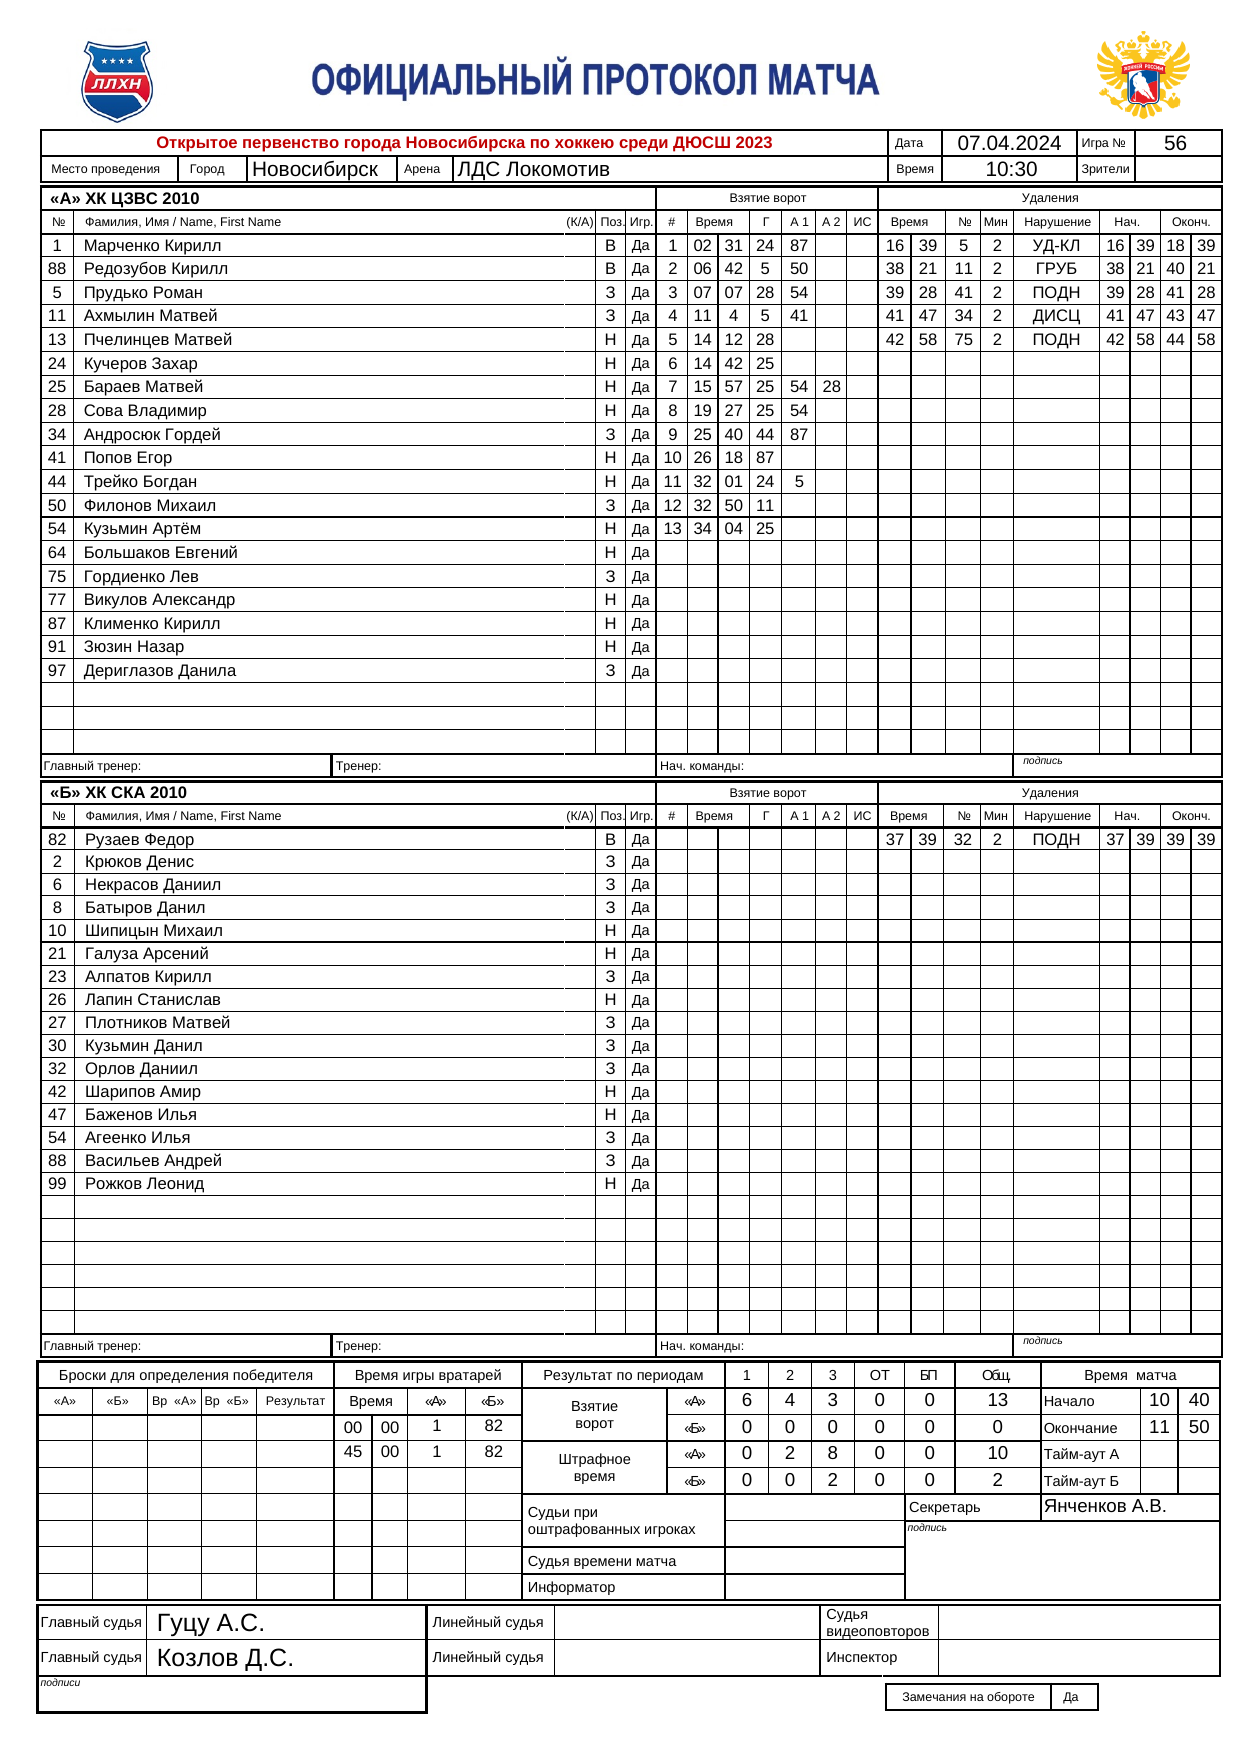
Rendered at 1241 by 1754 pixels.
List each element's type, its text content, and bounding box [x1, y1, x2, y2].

table_cell [1131, 588, 1160, 611]
table_cell [816, 305, 846, 327]
table_cell [1161, 1311, 1190, 1333]
table_cell З [596, 1058, 625, 1079]
table_cell [981, 943, 1013, 964]
table_cell 41 [782, 305, 815, 327]
table_cell [1192, 1012, 1221, 1033]
table_cell 3 [812, 1389, 854, 1413]
table_cell 44 [750, 423, 781, 445]
table_cell [688, 1219, 717, 1241]
table_cell З [596, 1150, 625, 1172]
table_cell [944, 850, 980, 872]
table_cell Да [626, 541, 655, 564]
table_cell [1192, 659, 1221, 682]
table_cell Да [626, 1127, 655, 1149]
table_cell [1131, 612, 1160, 634]
table_cell [782, 612, 815, 634]
table_cell [657, 943, 687, 964]
table_cell [1100, 966, 1129, 987]
table_cell [719, 541, 749, 564]
table_cell # [657, 805, 687, 826]
table_cell [1131, 1288, 1160, 1310]
table_cell Янченков А.В. [1042, 1495, 1219, 1520]
table_cell 37 [1100, 829, 1129, 849]
table_cell 16 [1100, 235, 1129, 256]
table_cell 58 [912, 328, 945, 351]
table_cell 82 [466, 1441, 521, 1467]
table_cell 2 [812, 1468, 854, 1493]
table_cell Да [626, 1150, 655, 1172]
table_cell [981, 1219, 1013, 1241]
table_cell [750, 966, 781, 987]
table_cell [912, 376, 945, 398]
table_cell [816, 1265, 846, 1287]
table_cell [879, 1150, 910, 1172]
table_header 07.04.2024 [943, 131, 1076, 155]
table_cell [565, 1150, 595, 1172]
table_cell 10 [42, 920, 74, 941]
table_cell 47 [912, 305, 945, 327]
table_cell [408, 1521, 465, 1546]
table_cell 42 [879, 328, 910, 351]
table_cell [565, 1127, 595, 1149]
table_cell [944, 1219, 980, 1241]
table_cell 24 [42, 352, 73, 374]
table_cell [565, 659, 595, 682]
table_cell [1131, 1104, 1160, 1126]
table_cell Да [626, 659, 655, 682]
table_cell З [596, 659, 625, 682]
table_cell 1 [42, 235, 73, 256]
table_cell [879, 352, 910, 374]
table_cell 34 [946, 305, 980, 327]
table_cell 26 [688, 446, 717, 469]
table_cell 0 [726, 1415, 768, 1440]
table_cell [719, 1288, 749, 1310]
table_cell [912, 1196, 943, 1218]
table_cell 8 [42, 896, 74, 918]
table_cell [1100, 1104, 1129, 1126]
table_cell [879, 1058, 910, 1079]
table_cell 41 [879, 305, 910, 327]
table_cell [944, 896, 980, 918]
table_cell [1100, 636, 1129, 658]
table_cell [93, 1574, 147, 1599]
table_cell [565, 730, 595, 753]
table_cell Время [889, 157, 941, 181]
table_cell 27 [719, 399, 749, 422]
table_cell [879, 1288, 910, 1310]
table_cell [719, 829, 749, 849]
table_cell [1192, 612, 1221, 634]
table_cell [816, 683, 846, 706]
table_cell [1192, 470, 1221, 493]
table_cell [688, 1288, 717, 1310]
table_cell [75, 1311, 564, 1333]
table_cell [816, 920, 846, 941]
table_cell [782, 730, 815, 753]
table_cell Да [626, 470, 655, 493]
table_cell [816, 281, 846, 303]
table_cell 41 [946, 281, 980, 303]
table_cell 34 [42, 423, 73, 445]
table_cell [1099, 1682, 1220, 1711]
table_cell [1161, 518, 1190, 540]
table_cell [847, 659, 877, 682]
table_cell [657, 612, 687, 634]
table_cell [565, 1265, 595, 1287]
table_cell [657, 1196, 687, 1218]
table_cell [1014, 989, 1099, 1011]
table_cell [565, 328, 595, 351]
table_cell 2 [981, 235, 1013, 256]
table_cell [719, 588, 749, 611]
table_cell 26 [42, 989, 74, 1011]
table_cell [202, 1441, 256, 1467]
table_cell Г [750, 211, 781, 233]
table_cell [1131, 399, 1160, 422]
table_cell [39, 1547, 92, 1573]
table_cell [1161, 659, 1190, 682]
table_cell [1141, 1441, 1177, 1467]
table_cell 32 [944, 829, 980, 849]
table_cell [373, 1468, 407, 1493]
table_cell [879, 896, 910, 918]
table_cell [1100, 1012, 1129, 1033]
table_cell Шипицын Михаил [75, 920, 564, 941]
table_cell [726, 1495, 904, 1520]
table_cell [944, 989, 980, 1011]
table_cell [565, 1196, 595, 1218]
table_cell [466, 1547, 521, 1573]
table_cell [1192, 376, 1221, 398]
table_cell [1161, 1150, 1190, 1172]
table_cell [944, 1012, 980, 1033]
table_cell [750, 565, 781, 587]
table_cell [847, 1012, 877, 1033]
table_cell [946, 352, 980, 374]
table_cell [946, 636, 980, 658]
table_cell «А» [668, 1389, 724, 1413]
table_cell [565, 352, 595, 374]
table_cell 2 [769, 1442, 811, 1467]
table_cell [782, 1150, 815, 1172]
table_cell [981, 352, 1013, 374]
table_cell З [596, 874, 625, 895]
table_cell [688, 989, 717, 1011]
table_cell Викулов Александр [74, 588, 564, 611]
table_cell [1161, 707, 1190, 729]
table_cell Время [688, 211, 749, 233]
table_cell [1192, 966, 1221, 987]
picture [5, 28, 1197, 129]
table_cell [912, 1219, 943, 1241]
table_cell А 2 [816, 805, 846, 826]
table_cell 0 [769, 1468, 811, 1493]
table_cell [1014, 1058, 1099, 1079]
table_cell [750, 896, 781, 918]
table_cell Пчелинцев Матвей [74, 328, 564, 351]
table_cell [750, 659, 781, 682]
table_cell [1192, 989, 1221, 1011]
table_cell Да [626, 1081, 655, 1103]
table_cell [466, 1521, 521, 1546]
table_cell [981, 683, 1013, 706]
table_cell [847, 1127, 877, 1149]
table_cell 21 [1131, 257, 1160, 280]
table_cell Рожков Леонид [75, 1173, 564, 1195]
table_cell Нач. [1100, 211, 1160, 233]
table_cell [1014, 565, 1099, 587]
table_cell [1131, 707, 1160, 729]
table_cell Да [626, 896, 655, 918]
table_cell [944, 966, 980, 987]
table_cell [202, 1494, 256, 1520]
table_cell [782, 494, 815, 516]
table_cell [565, 470, 595, 493]
table_cell [816, 874, 846, 895]
table_cell [688, 1058, 717, 1079]
table_cell [782, 1035, 815, 1057]
table_cell [688, 541, 717, 564]
table_cell 38 [879, 257, 910, 280]
table_cell [688, 1196, 717, 1218]
table_cell [257, 1468, 333, 1493]
table_header Открытое первенство города Новосибирска по хоккею среди ДЮСШ 2023 [42, 131, 887, 155]
table_cell З [596, 1012, 625, 1033]
table_cell [912, 707, 945, 729]
table_cell 75 [946, 328, 980, 351]
table_cell [1192, 943, 1221, 964]
table_cell [981, 636, 1013, 658]
table_cell [944, 1173, 980, 1195]
table_cell [626, 1288, 655, 1310]
table_cell [879, 612, 910, 634]
table_cell [816, 1081, 846, 1103]
table_cell [1131, 1150, 1160, 1172]
table_cell [816, 565, 846, 587]
table_cell [879, 1265, 910, 1287]
table_cell [565, 966, 595, 987]
table_cell [1100, 730, 1129, 753]
table_cell [688, 874, 717, 895]
table_cell [75, 1219, 564, 1241]
table_cell [726, 1521, 904, 1546]
table_cell 00 [335, 1416, 371, 1440]
table_cell 10 [1141, 1389, 1177, 1413]
table_cell [719, 1035, 749, 1057]
table_header Время матча [1042, 1363, 1219, 1387]
table_cell Линейный судья [428, 1606, 554, 1639]
table_cell [782, 966, 815, 987]
table_cell [946, 399, 980, 422]
table_cell З [596, 305, 625, 327]
table_cell [847, 920, 877, 941]
table_cell [946, 588, 980, 611]
table_cell 42 [719, 257, 749, 280]
table_cell 2 [657, 257, 687, 280]
table_cell Да [626, 966, 655, 987]
table_cell 5 [657, 328, 687, 351]
table_cell 25 [750, 399, 781, 422]
table_cell [879, 707, 910, 729]
table_cell [657, 1127, 687, 1149]
table_cell [981, 896, 1013, 918]
table_cell [912, 352, 945, 374]
table_cell [1014, 518, 1099, 540]
table_cell [912, 683, 945, 706]
table_cell [1131, 850, 1160, 872]
table_header 3 [812, 1363, 854, 1387]
table_cell [565, 588, 595, 611]
table_cell А 2 [816, 211, 846, 233]
table_cell 91 [42, 636, 73, 658]
table_cell 5 [782, 470, 815, 493]
table_cell [1192, 683, 1221, 706]
table_cell [1161, 494, 1190, 516]
table_cell [565, 1311, 595, 1333]
table_cell Игр. [626, 211, 655, 233]
table_cell [39, 1416, 92, 1440]
table_cell [1100, 683, 1129, 706]
table_cell [944, 1311, 980, 1333]
table_cell [719, 943, 749, 964]
table_cell 01 [719, 470, 749, 493]
table_cell [816, 235, 846, 256]
table_cell 99 [42, 1173, 74, 1195]
table_cell [1192, 518, 1221, 540]
table_cell 28 [912, 281, 945, 303]
table_cell [688, 636, 717, 658]
table_cell [39, 1494, 92, 1520]
table_cell 45 [335, 1441, 371, 1467]
table_cell [946, 565, 980, 587]
table_cell [1161, 850, 1190, 872]
table_cell [1131, 565, 1160, 587]
table_cell [1192, 1104, 1221, 1126]
table_cell Нач. команды: [657, 1335, 1012, 1356]
table_cell [847, 399, 877, 422]
table_cell [75, 1288, 564, 1310]
table_cell [1192, 588, 1221, 611]
table_cell [981, 1012, 1013, 1033]
table_cell [816, 730, 846, 753]
table_cell [148, 1441, 201, 1467]
table_cell [847, 1265, 877, 1287]
table_cell 37 [879, 829, 910, 849]
table_cell ПОДН [1014, 829, 1099, 849]
table_cell [750, 1035, 781, 1057]
table_cell [565, 612, 595, 634]
table_cell [912, 1150, 943, 1172]
table_cell 6 [42, 874, 74, 895]
table_cell 1 [657, 235, 687, 256]
table_cell [1100, 1242, 1129, 1264]
table_cell [981, 659, 1013, 682]
table_cell А 1 [782, 211, 815, 233]
table_cell Н [596, 446, 625, 469]
table_cell Да [626, 1173, 655, 1195]
table_cell [912, 1311, 943, 1333]
table_cell Н [596, 920, 625, 941]
table_cell [1131, 423, 1160, 445]
table_cell подпись [1014, 755, 1221, 776]
table_cell [1014, 874, 1099, 895]
table_cell [981, 920, 1013, 941]
table_cell [912, 1288, 943, 1310]
table_cell [1161, 989, 1190, 1011]
table_cell [688, 943, 717, 964]
table_cell [719, 920, 749, 941]
table_cell [816, 707, 846, 729]
table_cell Зрители [1078, 157, 1134, 181]
table_header Удаления [879, 188, 1221, 209]
table_cell 5 [750, 305, 781, 327]
table_cell 25 [750, 376, 781, 398]
table_cell Тренер: [333, 755, 655, 776]
table_cell 28 [1192, 281, 1221, 303]
table_cell [565, 850, 595, 872]
table_cell [981, 588, 1013, 611]
table_cell [847, 281, 877, 303]
table_cell [657, 1219, 687, 1241]
table_cell [719, 636, 749, 658]
table_cell [750, 588, 781, 611]
table_cell 50 [719, 494, 749, 516]
table_cell [981, 541, 1013, 564]
table_cell 50 [42, 494, 73, 516]
table_cell Нач. команды: [657, 755, 1012, 776]
table_cell 30 [42, 1035, 74, 1057]
table_cell [428, 1677, 882, 1711]
table_cell [565, 829, 595, 849]
table_cell Главный судья [39, 1640, 146, 1675]
table_cell [1131, 1311, 1160, 1333]
table_cell [202, 1547, 256, 1573]
table_cell [750, 1012, 781, 1033]
table_cell [1161, 636, 1190, 658]
table_cell [657, 874, 687, 895]
table_cell [912, 1104, 943, 1126]
table_cell 21 [912, 257, 945, 280]
table_cell Васильев Андрей [75, 1150, 564, 1172]
table_cell 88 [42, 1150, 74, 1172]
table_cell [565, 1058, 595, 1079]
table_cell «А» [39, 1389, 92, 1413]
table_cell 0 [769, 1415, 811, 1440]
table_cell [1014, 588, 1099, 611]
table_cell [981, 1104, 1013, 1126]
table_cell [981, 989, 1013, 1011]
table_cell [1100, 423, 1129, 445]
table_cell [847, 470, 877, 493]
table_header Дата [889, 131, 941, 155]
table_cell [946, 612, 980, 634]
table_cell [719, 1173, 749, 1195]
table_cell [93, 1416, 147, 1440]
table_cell [1100, 494, 1129, 516]
table_cell [912, 1058, 943, 1079]
table_cell [74, 730, 564, 753]
table_cell Сова Владимир [74, 399, 564, 422]
table_cell [1014, 1035, 1099, 1057]
table_cell [944, 943, 980, 964]
table_cell [657, 1150, 687, 1172]
table_cell Трейко Богдан [74, 470, 564, 493]
table_cell [596, 1288, 625, 1310]
table_cell 54 [782, 376, 815, 398]
table_cell Крюков Денис [75, 850, 564, 872]
table_cell [1161, 612, 1190, 634]
table_cell [912, 920, 943, 941]
table_cell [1014, 1288, 1099, 1310]
table_cell Главный судья [39, 1606, 146, 1639]
table_cell 11 [42, 305, 73, 327]
table_cell [1131, 730, 1160, 753]
table_cell Начало [1042, 1389, 1140, 1413]
table_cell 2 [981, 305, 1013, 327]
table_cell Главный тренер: [42, 755, 330, 776]
table_cell Информатор [523, 1575, 724, 1599]
table_cell [1161, 1081, 1190, 1103]
table_cell [946, 494, 980, 516]
table_cell [879, 1196, 910, 1218]
table_cell 11 [688, 305, 717, 327]
table_cell [626, 730, 655, 753]
table_cell [1100, 565, 1129, 587]
table_cell Да [626, 874, 655, 895]
table_cell [719, 850, 749, 872]
table_cell 39 [879, 281, 910, 303]
table_cell [879, 989, 910, 1011]
table_cell [981, 1265, 1013, 1287]
table_cell 0 [855, 1389, 904, 1413]
table_cell Дериглазов Данила [74, 659, 564, 682]
table_cell [565, 1035, 595, 1057]
table_cell [1131, 966, 1160, 987]
table_cell [565, 235, 595, 256]
table_cell [42, 1265, 74, 1287]
table_cell 5 [750, 257, 781, 280]
table_cell [1100, 1081, 1129, 1103]
table_cell В [596, 829, 625, 849]
table_cell 41 [1161, 281, 1190, 303]
table_cell [1014, 896, 1099, 918]
table_cell 6 [726, 1389, 768, 1413]
table_cell [565, 494, 595, 516]
table_cell [847, 352, 877, 374]
table_cell [688, 588, 717, 611]
table_cell [944, 1035, 980, 1057]
table_cell [1161, 1012, 1190, 1033]
table_cell [750, 683, 781, 706]
table_cell [1136, 157, 1221, 181]
table_cell 13 [42, 328, 73, 351]
table_cell [981, 1173, 1013, 1195]
table_cell [912, 874, 943, 895]
table_cell [879, 659, 910, 682]
table_cell 40 [1161, 257, 1190, 280]
table_cell 7 [657, 376, 687, 398]
table_cell [879, 1081, 910, 1103]
table_cell [1161, 1242, 1190, 1264]
table_cell [879, 565, 910, 587]
table_cell [782, 1242, 815, 1264]
table_cell [202, 1521, 256, 1546]
table_cell 42 [1100, 328, 1129, 351]
table_cell [565, 1081, 595, 1103]
table_cell [946, 683, 980, 706]
table_cell [688, 1127, 717, 1149]
table_cell [912, 494, 945, 516]
table_cell [847, 874, 877, 895]
table_cell [946, 541, 980, 564]
table_cell [688, 1035, 717, 1057]
table_cell Да [626, 943, 655, 964]
table_cell [912, 1242, 943, 1264]
table_cell [688, 1012, 717, 1033]
table_cell [912, 446, 945, 469]
table_cell [719, 896, 749, 918]
table_cell [981, 850, 1013, 872]
table_cell [688, 896, 717, 918]
table_cell [408, 1494, 465, 1520]
table_cell [816, 541, 846, 564]
table_cell Время [879, 805, 943, 826]
table_cell 82 [42, 829, 74, 849]
table_cell [816, 1127, 846, 1149]
table_cell [946, 659, 980, 682]
table_cell 24 [750, 235, 781, 256]
table_cell [1161, 541, 1190, 564]
table_cell [816, 1173, 846, 1195]
table_cell [719, 989, 749, 1011]
table_cell Андросюк Гордей [74, 423, 564, 445]
table_cell 50 [1179, 1415, 1219, 1440]
table_cell Штрафное время [523, 1442, 666, 1493]
table_cell [946, 376, 980, 398]
table_cell [782, 1311, 815, 1333]
table_cell [626, 683, 655, 706]
table_cell [879, 1127, 910, 1149]
table_cell [847, 1173, 877, 1195]
table_cell [1131, 470, 1160, 493]
table_cell Город [179, 157, 246, 181]
table_cell [981, 1081, 1013, 1103]
table_header БП [905, 1363, 954, 1387]
table_cell Оконч. [1161, 211, 1221, 233]
table_cell 39 [1100, 281, 1129, 303]
table_cell [912, 518, 945, 540]
table_cell [555, 1640, 819, 1675]
table_header «Б» ХК СКА 2010 [42, 783, 655, 803]
table_cell [981, 1242, 1013, 1264]
table_cell [879, 588, 910, 611]
table_cell Некрасов Даниил [75, 874, 564, 895]
table_cell Н [596, 1104, 625, 1126]
table_cell [565, 446, 595, 469]
table_cell [879, 1242, 910, 1264]
table_cell [782, 446, 815, 469]
table_cell [1100, 1196, 1129, 1218]
table_cell 41 [42, 446, 73, 469]
table_header Время игры вратарей [335, 1363, 521, 1387]
table_cell [750, 1196, 781, 1218]
table_cell [42, 730, 73, 753]
table_cell [1192, 896, 1221, 918]
table_cell [657, 920, 687, 941]
table_cell [565, 874, 595, 895]
table_cell Зюзин Назар [74, 636, 564, 658]
table_cell [688, 966, 717, 987]
table_cell [1131, 920, 1160, 941]
table_cell [847, 829, 877, 849]
table_cell [596, 707, 625, 729]
table_cell Да [626, 305, 655, 327]
table_cell Нарушение [1014, 805, 1099, 826]
table_cell [719, 730, 749, 753]
table_cell [719, 707, 749, 729]
table_cell [847, 235, 877, 256]
table_cell [657, 1265, 687, 1287]
table_cell 97 [42, 659, 73, 682]
table_cell [1100, 446, 1129, 469]
table_cell [39, 1521, 92, 1546]
table_cell (К/А) [565, 805, 595, 826]
table_cell Н [596, 612, 625, 634]
table_cell [1100, 896, 1129, 918]
table_cell [657, 1058, 687, 1079]
table_cell [981, 1150, 1013, 1172]
table_cell 39 [1192, 829, 1221, 849]
table_cell 16 [879, 235, 910, 256]
table_cell [1100, 1150, 1129, 1172]
table_cell [688, 1265, 717, 1287]
table_cell [879, 1012, 910, 1033]
table_cell 21 [1192, 257, 1221, 280]
table_cell [750, 1058, 781, 1079]
table_cell [847, 1081, 877, 1103]
table_cell [719, 1196, 749, 1218]
table_cell [565, 920, 595, 941]
table_cell [946, 518, 980, 540]
table_cell Н [596, 328, 625, 351]
table_cell [373, 1547, 407, 1573]
table_cell 64 [42, 541, 73, 564]
table_cell [981, 376, 1013, 398]
table_cell [879, 1311, 910, 1333]
table_cell [912, 896, 943, 918]
table_cell [1192, 1150, 1221, 1172]
table_cell 87 [42, 612, 73, 634]
table_cell [42, 1311, 74, 1333]
table_cell 57 [719, 376, 749, 398]
table_cell [879, 1173, 910, 1195]
table_cell 28 [1131, 281, 1160, 303]
table_cell Филонов Михаил [74, 494, 564, 516]
table_cell [688, 1081, 717, 1103]
table_cell [782, 565, 815, 587]
table_cell [1014, 446, 1099, 469]
table_cell [1100, 1265, 1129, 1287]
table_cell 07 [719, 281, 749, 303]
table_cell [981, 966, 1013, 987]
table_cell [816, 850, 846, 872]
table_cell Да [626, 352, 655, 374]
table_cell [847, 518, 877, 540]
table_cell 11 [657, 470, 687, 493]
table_cell [816, 1058, 846, 1079]
table_cell ЛДС Локомотив [454, 157, 887, 181]
table_cell [657, 659, 687, 682]
table_cell [750, 541, 781, 564]
table_cell 0 [905, 1468, 954, 1493]
table_cell [816, 943, 846, 964]
table_cell 42 [42, 1081, 74, 1103]
table_cell [257, 1494, 333, 1520]
table_cell [912, 565, 945, 587]
table_cell [1100, 1173, 1129, 1195]
table_cell Нарушение [1014, 211, 1099, 233]
table_cell [1131, 446, 1160, 469]
table_cell [596, 1196, 625, 1218]
table_cell [912, 1081, 943, 1103]
table_cell [1161, 565, 1190, 587]
table_header Игра № [1078, 131, 1134, 155]
table_cell Н [596, 376, 625, 398]
table_cell [74, 707, 564, 729]
table_cell [1192, 1265, 1221, 1287]
table_cell [1192, 446, 1221, 469]
table_cell [688, 1173, 717, 1195]
table_cell # [657, 211, 687, 233]
table_cell [1014, 1012, 1099, 1033]
table_cell [42, 1219, 74, 1241]
table_cell [782, 659, 815, 682]
table_cell Лапин Станислав [75, 989, 564, 1011]
table_header Общ. [956, 1363, 1040, 1387]
table_cell [565, 1012, 595, 1033]
table_cell [847, 565, 877, 587]
table_header Взятие ворот [657, 188, 877, 209]
table_cell [879, 636, 910, 658]
table_cell 0 [812, 1415, 854, 1440]
table_cell [879, 966, 910, 987]
table_cell [719, 1150, 749, 1172]
table_cell [1131, 943, 1160, 964]
table_cell [1131, 494, 1160, 516]
table_cell 23 [42, 966, 74, 987]
table_cell [1014, 1311, 1099, 1333]
table_cell [782, 1265, 815, 1287]
table_cell [688, 659, 717, 682]
table_cell Мин [981, 805, 1013, 826]
table_cell [750, 1265, 781, 1287]
table_cell [1100, 1288, 1129, 1310]
table_cell [466, 1468, 521, 1493]
table_cell Поз. [596, 805, 625, 826]
table_cell А 1 [782, 805, 815, 826]
table_cell [719, 1265, 749, 1287]
table_cell Алпатов Кирилл [75, 966, 564, 987]
table_cell [719, 1219, 749, 1241]
table_cell 82 [466, 1416, 521, 1440]
table_cell [1192, 541, 1221, 564]
table_cell [782, 588, 815, 611]
table_cell [39, 1574, 92, 1599]
table_cell [946, 470, 980, 493]
table_cell [1131, 636, 1160, 658]
table_cell УД-КЛ [1014, 235, 1099, 256]
table_cell Н [596, 989, 625, 1011]
table_cell [1161, 1196, 1190, 1218]
table_cell [1014, 376, 1099, 398]
table_cell [39, 1468, 92, 1493]
table_cell [1131, 989, 1160, 1011]
table_cell [944, 1196, 980, 1218]
table_cell [981, 565, 1013, 587]
table_cell [981, 1288, 1013, 1310]
table_cell 77 [42, 588, 73, 611]
table_cell [565, 1104, 595, 1126]
table_cell [1192, 636, 1221, 658]
table_cell [596, 1242, 625, 1264]
table_cell [688, 1242, 717, 1264]
table_cell [1014, 920, 1099, 941]
table_cell [1161, 966, 1190, 987]
table_cell [782, 707, 815, 729]
table_cell [939, 1640, 1219, 1675]
table_cell 47 [1131, 305, 1160, 327]
table_cell [719, 1081, 749, 1103]
table_cell [750, 1311, 781, 1333]
table_cell [981, 1311, 1013, 1333]
table_cell [816, 1288, 846, 1310]
table_cell [1131, 518, 1160, 540]
table_cell [1100, 707, 1129, 729]
table_cell [719, 1012, 749, 1033]
table_cell Линейный судья [428, 1640, 554, 1675]
table_header «А» ХК ЦЗВС 2010 [42, 188, 655, 209]
table_cell [42, 1196, 74, 1218]
table_cell [750, 1173, 781, 1195]
table_cell [719, 683, 749, 706]
table_cell [1192, 1058, 1221, 1079]
table_cell [1192, 1196, 1221, 1218]
table_cell [981, 423, 1013, 445]
table_cell Кузьмин Данил [75, 1035, 564, 1057]
table_cell [565, 518, 595, 540]
table_cell Н [596, 541, 625, 564]
table_header Результат по периодам [523, 1363, 724, 1387]
table_cell [1161, 1288, 1190, 1310]
table_cell [816, 1104, 846, 1126]
table_cell [75, 1265, 564, 1287]
table_cell [42, 707, 73, 729]
table_cell Да [626, 399, 655, 422]
table_cell [1192, 565, 1221, 587]
table_cell [981, 446, 1013, 469]
table_cell [565, 376, 595, 398]
table_cell Н [596, 943, 625, 964]
table_cell [879, 423, 910, 445]
table_cell 00 [373, 1441, 407, 1467]
table_cell 21 [42, 943, 74, 964]
table_cell [373, 1521, 407, 1546]
table_cell Вр «Б» [202, 1389, 256, 1413]
table_cell Взятие ворот [523, 1389, 666, 1440]
table_cell [719, 1242, 749, 1264]
table_header Да [1052, 1685, 1097, 1709]
table_cell [1131, 1242, 1160, 1264]
table_cell [657, 588, 687, 611]
table_cell Да [626, 612, 655, 634]
table_cell [816, 989, 846, 1011]
table_cell [335, 1574, 371, 1599]
table_cell [1161, 683, 1190, 706]
table_cell [1014, 1196, 1099, 1218]
table_cell 02 [688, 235, 717, 256]
table_cell 8 [657, 399, 687, 422]
table_cell 28 [816, 376, 846, 398]
table_cell Бараев Матвей [74, 376, 564, 398]
table_cell [257, 1547, 333, 1573]
table_cell [981, 1196, 1013, 1218]
table_cell [912, 1035, 943, 1057]
table_cell [42, 1242, 74, 1264]
table_cell 39 [912, 829, 943, 849]
table_cell [883, 1677, 1220, 1681]
table_cell [1131, 1173, 1160, 1195]
table_cell [93, 1494, 147, 1520]
table_cell [1161, 1035, 1190, 1057]
table_cell [1014, 659, 1099, 682]
table_cell [1014, 707, 1099, 729]
table_cell [257, 1521, 333, 1546]
table_cell [148, 1574, 201, 1599]
table_cell [782, 518, 815, 540]
table_cell [912, 989, 943, 1011]
table_cell [879, 850, 910, 872]
table_cell [657, 829, 687, 849]
table_cell [912, 659, 945, 682]
table_cell 25 [750, 518, 781, 540]
table_cell [719, 1058, 749, 1079]
table_cell 00 [373, 1416, 407, 1440]
table_cell [565, 257, 595, 280]
table_cell [782, 1196, 815, 1218]
table_cell [912, 1265, 943, 1287]
table_cell 43 [1161, 305, 1190, 327]
table_cell [202, 1416, 256, 1440]
table_cell [816, 588, 846, 611]
table_cell 32 [688, 494, 717, 516]
table_cell [719, 966, 749, 987]
table_cell [816, 446, 846, 469]
table_cell [657, 1081, 687, 1103]
table_cell [596, 1219, 625, 1241]
table_cell [565, 1219, 595, 1241]
table_cell Н [596, 352, 625, 374]
table_cell [939, 1606, 1219, 1639]
table_cell Гуцу А.С. [147, 1606, 425, 1639]
table_cell Шарипов Амир [75, 1081, 564, 1103]
table_cell [1131, 541, 1160, 564]
table_cell [1100, 399, 1129, 422]
table_cell 4 [719, 305, 749, 327]
table_cell [816, 1035, 846, 1057]
table_cell [1192, 399, 1221, 422]
table_cell [1131, 1058, 1160, 1079]
table_cell [657, 636, 687, 658]
table_cell 2 [981, 328, 1013, 351]
table_cell [981, 1035, 1013, 1057]
table_header Удаления [879, 783, 1221, 803]
table_cell [466, 1494, 521, 1520]
table_cell [1161, 470, 1190, 493]
table_cell [944, 1127, 980, 1149]
table_cell З [596, 494, 625, 516]
table_cell [912, 850, 943, 872]
table_cell 54 [42, 1127, 74, 1149]
table_cell [750, 1150, 781, 1172]
table_cell Новосибирск [248, 157, 396, 181]
table_cell [782, 328, 815, 351]
table_cell [148, 1547, 201, 1573]
table_cell [657, 707, 687, 729]
table_cell [1100, 943, 1129, 964]
table_cell [1100, 470, 1129, 493]
table_cell [750, 1127, 781, 1149]
table_cell [750, 730, 781, 753]
table_cell [1100, 1127, 1129, 1149]
table_cell [782, 874, 815, 895]
table_cell 10:30 [943, 157, 1076, 181]
table_cell Н [596, 470, 625, 493]
table_cell [912, 966, 943, 987]
table_cell [148, 1494, 201, 1520]
table_cell [657, 1104, 687, 1126]
table_cell 28 [750, 281, 781, 303]
table_cell [1014, 352, 1099, 374]
table_cell [1161, 1219, 1190, 1241]
table_cell [1100, 376, 1129, 398]
table_cell Да [626, 281, 655, 303]
table_cell 28 [42, 399, 73, 422]
table_cell Тайм-аут Б [1042, 1468, 1140, 1493]
table_cell [944, 874, 980, 895]
table_cell [93, 1468, 147, 1493]
table_cell [688, 730, 717, 753]
table_cell Марченко Кирилл [74, 235, 564, 256]
table_cell Редозубов Кирилл [74, 257, 564, 280]
table_cell [912, 1127, 943, 1149]
table_cell 0 [726, 1468, 768, 1493]
table_cell подпись [1014, 1335, 1221, 1356]
table_cell [816, 423, 846, 445]
table_cell Время [335, 1389, 407, 1413]
table_cell подписи [39, 1677, 425, 1711]
table_cell [782, 683, 815, 706]
table_cell [782, 1081, 815, 1103]
table_cell 07 [688, 281, 717, 303]
table_cell [782, 1288, 815, 1310]
table_cell Н [596, 1173, 625, 1195]
table_cell [565, 707, 595, 729]
table_cell 0 [855, 1468, 904, 1493]
table_cell № [946, 211, 980, 233]
table_cell ПОДН [1014, 328, 1099, 351]
table_cell [726, 1575, 904, 1599]
table_cell 0 [726, 1442, 768, 1467]
table_cell № [42, 211, 73, 233]
table_cell 1 [408, 1416, 465, 1440]
table_cell [1100, 352, 1129, 374]
table_cell [782, 829, 815, 849]
table_cell 39 [1131, 829, 1160, 849]
table_cell [816, 1242, 846, 1264]
table_cell [688, 920, 717, 941]
table_cell Да [626, 920, 655, 941]
table_cell [42, 1288, 74, 1310]
table_cell Клименко Кирилл [74, 612, 564, 634]
table_cell Да [626, 235, 655, 256]
table_cell [688, 1104, 717, 1126]
table_cell [719, 612, 749, 634]
table_cell [981, 707, 1013, 729]
table_cell [816, 896, 846, 918]
table_cell [782, 1219, 815, 1241]
table_cell Да [626, 565, 655, 587]
table_cell [847, 1219, 877, 1241]
table_cell [1014, 399, 1099, 422]
table_cell Плотников Матвей [75, 1012, 564, 1033]
table_cell [912, 612, 945, 634]
table_cell Окончание [1042, 1415, 1140, 1440]
table_cell [688, 1150, 717, 1172]
table_cell З [596, 1127, 625, 1149]
table_cell Да [626, 1035, 655, 1057]
table_cell [750, 1081, 781, 1103]
table_cell Агеенко Илья [75, 1127, 564, 1149]
table_cell [944, 1081, 980, 1103]
table_cell [688, 1311, 717, 1333]
table_cell 4 [769, 1389, 811, 1413]
table_cell [1014, 423, 1099, 445]
table_cell [1100, 1035, 1129, 1057]
table_cell [879, 1219, 910, 1241]
table_cell [816, 494, 846, 516]
table_cell 0 [905, 1415, 954, 1440]
table_cell [1014, 470, 1099, 493]
table_cell [847, 943, 877, 964]
table_cell [1014, 730, 1099, 753]
table_cell [816, 966, 846, 987]
table_cell Орлов Даниил [75, 1058, 564, 1079]
table_cell [1100, 1219, 1129, 1241]
table_cell [688, 683, 717, 706]
table_cell 87 [782, 235, 815, 256]
table_cell [257, 1416, 333, 1440]
table_header ОТ [855, 1363, 904, 1387]
table_cell [847, 1311, 877, 1333]
table_cell «Б » [466, 1389, 521, 1413]
table_cell [750, 850, 781, 872]
table_cell [1161, 399, 1190, 422]
table_cell [719, 1104, 749, 1126]
table_cell [750, 943, 781, 964]
table_cell ПОДН [1014, 281, 1099, 303]
table_cell В [596, 235, 625, 256]
table_cell [879, 518, 910, 540]
table_cell Баженов Илья [75, 1104, 564, 1126]
table_cell «А» [408, 1389, 465, 1413]
table_cell [202, 1468, 256, 1493]
table_cell ИС [847, 211, 877, 233]
table_cell [1014, 1150, 1099, 1172]
table_cell [1192, 707, 1221, 729]
table_cell [847, 1104, 877, 1126]
table_cell [657, 1288, 687, 1310]
table_cell [335, 1494, 371, 1520]
table_cell [1100, 1311, 1129, 1333]
table_cell Фамилия, Имя / Name, First Name [75, 805, 565, 826]
table_header Замечания на обороте [887, 1685, 1050, 1709]
table_cell [1014, 1173, 1099, 1195]
table_cell [782, 1012, 815, 1033]
table_cell [565, 281, 595, 303]
table_cell [1161, 943, 1190, 964]
table_cell [1161, 1265, 1190, 1287]
table_cell 39 [1192, 235, 1221, 256]
table_cell [879, 1035, 910, 1057]
table_cell № [944, 805, 980, 826]
table_cell [879, 683, 910, 706]
table_cell [93, 1521, 147, 1546]
table_cell [847, 683, 877, 706]
table_cell [782, 1127, 815, 1149]
table_cell [1100, 850, 1129, 872]
table_cell [1192, 1127, 1221, 1149]
table_cell [626, 1265, 655, 1287]
table_cell 24 [750, 470, 781, 493]
table_cell [847, 541, 877, 564]
table_cell [816, 1150, 846, 1172]
table_cell [1192, 1173, 1221, 1195]
table_cell [981, 470, 1013, 493]
table_cell [1161, 588, 1190, 611]
table_cell [816, 1196, 846, 1218]
table_cell [39, 1441, 92, 1467]
table_cell [782, 636, 815, 658]
table_cell 4 [657, 305, 687, 327]
table_cell Галуза Арсений [75, 943, 564, 964]
table_cell [596, 1311, 625, 1333]
table_cell [626, 1196, 655, 1218]
table_cell [565, 1173, 595, 1195]
table_cell 58 [1131, 328, 1160, 351]
table_cell 25 [688, 423, 717, 445]
table_cell [981, 730, 1013, 753]
table_cell [750, 1219, 781, 1241]
table_cell Гордиенко Лев [74, 565, 564, 587]
table_cell [257, 1441, 333, 1467]
table_cell [626, 707, 655, 729]
table_cell [1161, 730, 1190, 753]
table_cell Да [626, 446, 655, 469]
table_cell 39 [1131, 235, 1160, 256]
table_cell [466, 1574, 521, 1599]
table_cell [1100, 588, 1129, 611]
table_header Взятие ворот [657, 783, 877, 803]
table_cell 14 [688, 328, 717, 351]
table_cell [782, 989, 815, 1011]
table_cell 04 [719, 518, 749, 540]
table_cell 40 [719, 423, 749, 445]
table_cell [1192, 423, 1221, 445]
table_cell Инспектор [821, 1640, 938, 1675]
table_cell [981, 518, 1013, 540]
table_cell 06 [688, 257, 717, 280]
table_cell [657, 1173, 687, 1195]
table_cell [1014, 636, 1099, 658]
table_cell [750, 874, 781, 895]
table_cell [1014, 943, 1099, 964]
table_cell [847, 1150, 877, 1172]
table_cell подпись [906, 1522, 1219, 1599]
table_cell [816, 518, 846, 540]
table_cell 5 [42, 281, 73, 303]
table_cell [719, 874, 749, 895]
table_cell 50 [782, 257, 815, 280]
table_cell 88 [42, 257, 73, 280]
table_cell [1100, 612, 1129, 634]
table_cell [1100, 874, 1129, 895]
table_cell 11 [750, 494, 781, 516]
table_cell 87 [782, 423, 815, 445]
table_cell Да [626, 518, 655, 540]
table_cell 27 [42, 1012, 74, 1033]
table_cell [750, 1242, 781, 1264]
table_cell 25 [750, 352, 781, 374]
table_cell [912, 541, 945, 564]
table_cell [750, 829, 781, 849]
table_cell [657, 565, 687, 587]
table_cell [335, 1547, 371, 1573]
table_cell [816, 829, 846, 849]
table_cell [847, 730, 877, 753]
table_cell [688, 565, 717, 587]
table_cell [408, 1468, 465, 1493]
table_cell 0 [905, 1389, 954, 1413]
table_cell [148, 1521, 201, 1546]
table_cell [782, 896, 815, 918]
table_cell [1014, 1219, 1099, 1241]
table_cell [946, 423, 980, 445]
table_cell [847, 494, 877, 516]
table_cell Судьи при оштрафованных игроках [523, 1495, 724, 1546]
table_cell [944, 1104, 980, 1126]
table_cell [1161, 896, 1190, 918]
table_cell [912, 730, 945, 753]
table_cell [1161, 1127, 1190, 1149]
table_cell «А» [668, 1442, 724, 1467]
table_cell [1014, 1265, 1099, 1287]
table_cell [816, 1219, 846, 1241]
table_cell [981, 1058, 1013, 1079]
table_cell Главный тренер: [42, 1335, 330, 1356]
table_cell [335, 1521, 371, 1546]
table_cell [879, 399, 910, 422]
table_cell [1161, 1104, 1190, 1126]
table_header 1 [726, 1363, 768, 1387]
table_cell 11 [1141, 1415, 1177, 1440]
table_cell 0 [905, 1442, 954, 1467]
table_cell [565, 565, 595, 587]
table_cell [657, 730, 687, 753]
table_cell [719, 659, 749, 682]
table_cell [688, 850, 717, 872]
table_cell Ахмылин Матвей [74, 305, 564, 327]
table_cell Да [626, 376, 655, 398]
table_cell [1161, 920, 1190, 941]
table_cell [879, 376, 910, 398]
table_cell [148, 1416, 201, 1440]
table_cell З [596, 966, 625, 987]
table_cell [1014, 1242, 1099, 1264]
table_cell [1014, 1127, 1099, 1149]
table_cell Н [596, 518, 625, 540]
table_cell [1131, 1196, 1160, 1218]
table_cell [565, 896, 595, 918]
table_cell 0 [855, 1415, 904, 1440]
table_cell Рузаев Федор [75, 829, 564, 849]
table_cell [1131, 352, 1160, 374]
table_cell [565, 399, 595, 422]
table_cell 2 [956, 1468, 1040, 1493]
table_cell [782, 920, 815, 941]
table_cell [688, 612, 717, 634]
table_cell [912, 470, 945, 493]
table_cell [596, 683, 625, 706]
table_cell 54 [782, 399, 815, 422]
table_cell 38 [1100, 257, 1129, 280]
table_cell З [596, 896, 625, 918]
table_cell З [596, 565, 625, 587]
table_cell [1131, 1012, 1160, 1033]
table_cell [1179, 1441, 1219, 1467]
table_cell [565, 636, 595, 658]
table_cell [750, 989, 781, 1011]
table_cell [944, 1150, 980, 1172]
table_cell [816, 399, 846, 422]
table_cell [408, 1547, 465, 1573]
table_cell «Б» [668, 1468, 724, 1493]
table_cell 2 [981, 257, 1013, 280]
table_cell [1192, 1242, 1221, 1264]
table_cell 2 [42, 850, 74, 872]
table_cell [847, 423, 877, 445]
table_cell [1131, 1219, 1160, 1241]
table_cell [1192, 1081, 1221, 1103]
table_cell [879, 470, 910, 493]
table_cell 3 [657, 281, 687, 303]
table_cell ГРУБ [1014, 257, 1099, 280]
table_cell [1100, 541, 1129, 564]
table_cell Судья видеоповторов [821, 1606, 938, 1639]
table_cell З [596, 423, 625, 445]
table_cell Да [626, 328, 655, 351]
table_cell [657, 683, 687, 706]
table_cell 32 [688, 470, 717, 493]
table_cell [1131, 683, 1160, 706]
table_cell Арена [398, 157, 452, 181]
table_cell [1192, 730, 1221, 753]
table_cell [782, 1104, 815, 1126]
table_cell «Б» [93, 1389, 147, 1413]
table_cell Да [626, 1012, 655, 1033]
table_cell Да [626, 494, 655, 516]
table_cell [944, 1265, 980, 1287]
table_cell [1131, 896, 1160, 918]
table_cell [847, 257, 877, 280]
table_cell [565, 1242, 595, 1264]
table_cell Время [879, 211, 945, 233]
table_cell [373, 1574, 407, 1599]
table_cell 10 [657, 446, 687, 469]
table_cell [981, 874, 1013, 895]
table_cell [1131, 874, 1160, 895]
table_cell [626, 1311, 655, 1333]
table_cell 0 [855, 1442, 904, 1467]
table_cell [879, 541, 910, 564]
table_cell [148, 1468, 201, 1493]
table_cell [657, 1242, 687, 1264]
table_cell [1192, 850, 1221, 872]
table_cell Да [626, 257, 655, 280]
table_cell [657, 989, 687, 1011]
table_cell [847, 966, 877, 987]
table_cell [42, 683, 73, 706]
table_cell [847, 328, 877, 351]
table_cell [1161, 1173, 1190, 1195]
table_cell [816, 1012, 846, 1033]
table_cell [1100, 920, 1129, 941]
table_cell [944, 920, 980, 941]
table_cell 39 [1161, 829, 1190, 849]
table_cell [750, 612, 781, 634]
table_cell 2 [981, 281, 1013, 303]
table_cell [1014, 541, 1099, 564]
table_cell Тренер: [333, 1335, 655, 1356]
table_cell [816, 257, 846, 280]
table_cell [847, 1242, 877, 1264]
table_cell 87 [750, 446, 781, 469]
table_cell [1131, 1035, 1160, 1057]
table_cell 12 [719, 328, 749, 351]
table_cell Попов Егор [74, 446, 564, 469]
table_cell [408, 1574, 465, 1599]
table_cell [1192, 1219, 1221, 1241]
table_cell Вр «А» [148, 1389, 201, 1413]
table_cell 6 [657, 352, 687, 374]
table_cell Фамилия, Имя / Name, First Name [74, 211, 565, 233]
table_cell 18 [719, 446, 749, 469]
table_cell [565, 305, 595, 327]
table_cell [565, 943, 595, 964]
table_cell [565, 541, 595, 564]
table_cell [596, 1265, 625, 1287]
table_cell [750, 1288, 781, 1310]
table_cell [944, 1288, 980, 1310]
table_cell [944, 1242, 980, 1264]
table_cell 58 [1192, 328, 1221, 351]
table_cell [657, 850, 687, 872]
table_cell [555, 1606, 819, 1639]
table_cell [565, 683, 595, 706]
table_cell [1179, 1468, 1219, 1493]
table_header 56 [1136, 131, 1221, 155]
table_cell [1161, 423, 1190, 445]
table_cell Да [626, 829, 655, 849]
table_cell 18 [1161, 235, 1190, 256]
table_cell [1014, 966, 1099, 987]
table_cell [816, 352, 846, 374]
table_cell В [596, 257, 625, 280]
table_cell [93, 1441, 147, 1467]
table_cell Н [596, 1081, 625, 1103]
table_cell [750, 707, 781, 729]
table_cell Мин [981, 211, 1013, 233]
table_cell Игр. [626, 805, 655, 826]
table_cell [74, 683, 564, 706]
table_cell [565, 989, 595, 1011]
table_cell 15 [688, 376, 717, 398]
table_cell [782, 1058, 815, 1079]
table_cell [847, 636, 877, 658]
table_cell [782, 541, 815, 564]
table_cell 34 [688, 518, 717, 540]
table_cell [1014, 1104, 1099, 1126]
table_cell [816, 328, 846, 351]
table_cell ИС [847, 805, 877, 826]
table_cell 19 [688, 399, 717, 422]
table_cell Батыров Данил [75, 896, 564, 918]
table_cell [816, 470, 846, 493]
table_cell 28 [750, 328, 781, 351]
table_cell Да [626, 588, 655, 611]
table_cell [1100, 989, 1129, 1011]
table_cell Да [626, 423, 655, 445]
table_cell [847, 305, 877, 327]
table_cell [944, 1058, 980, 1079]
table_cell [75, 1196, 564, 1218]
table_cell [1131, 1265, 1160, 1287]
table_cell 44 [1161, 328, 1190, 351]
table_cell [1161, 1058, 1190, 1079]
table_cell [847, 1058, 877, 1079]
table_cell Г [750, 805, 781, 826]
table_cell Кузьмин Артём [74, 518, 564, 540]
table_cell Да [626, 989, 655, 1011]
table_cell [847, 989, 877, 1011]
table_cell [1192, 1035, 1221, 1057]
table_cell 0 [956, 1415, 1040, 1440]
table_cell [657, 541, 687, 564]
table_cell [847, 850, 877, 872]
table_cell 5 [946, 235, 980, 256]
table_cell Оконч. [1161, 805, 1221, 826]
table_cell Прудько Роман [74, 281, 564, 303]
table_cell 44 [42, 470, 73, 493]
table_cell [1192, 1288, 1221, 1310]
table_cell [879, 1104, 910, 1126]
table_cell Тайм-аут А [1042, 1441, 1140, 1467]
table_cell [1100, 1058, 1129, 1079]
table_cell 54 [782, 281, 815, 303]
table_cell 32 [42, 1058, 74, 1079]
table_cell [1100, 659, 1129, 682]
table_cell [1141, 1468, 1177, 1493]
table_cell Большаков Евгений [74, 541, 564, 564]
table_cell 12 [657, 494, 687, 516]
table_cell [912, 588, 945, 611]
table_cell [847, 1196, 877, 1218]
table_cell [847, 1035, 877, 1057]
table_cell 11 [946, 257, 980, 280]
table_cell [750, 636, 781, 658]
table_cell 8 [812, 1442, 854, 1467]
table_cell [688, 829, 717, 849]
table_cell Кучеров Захар [74, 352, 564, 374]
table_cell Поз. [596, 211, 625, 233]
table_cell [879, 874, 910, 895]
table_cell [257, 1574, 333, 1599]
table_cell [847, 376, 877, 398]
table_cell 54 [42, 518, 73, 540]
table_cell [1192, 1311, 1221, 1333]
table_cell З [596, 281, 625, 303]
table_cell [981, 494, 1013, 516]
table_cell [1192, 920, 1221, 941]
table_cell 75 [42, 565, 73, 587]
table_cell [750, 920, 781, 941]
table_cell 39 [912, 235, 945, 256]
table_cell [782, 1173, 815, 1195]
table_cell [1161, 352, 1190, 374]
table_cell [202, 1574, 256, 1599]
table_cell 13 [956, 1389, 1040, 1413]
table_cell Результат [257, 1389, 333, 1413]
table_cell [1161, 874, 1190, 895]
table_cell [657, 1035, 687, 1057]
table_cell [657, 1012, 687, 1033]
table_cell З [596, 1035, 625, 1057]
table_cell Да [626, 1058, 655, 1079]
table_cell [719, 565, 749, 587]
table_cell [1014, 494, 1099, 516]
table_cell [946, 446, 980, 469]
table_cell [1192, 494, 1221, 516]
table_cell [596, 730, 625, 753]
table_cell [373, 1494, 407, 1520]
table_cell [719, 1127, 749, 1149]
table_cell [657, 966, 687, 987]
table_cell [981, 612, 1013, 634]
table_cell [782, 943, 815, 964]
table_cell 25 [42, 376, 73, 398]
table_cell [912, 943, 943, 964]
table_cell Нач. [1100, 805, 1160, 826]
table_cell [816, 636, 846, 658]
table_cell 31 [719, 235, 749, 256]
table_cell [335, 1468, 371, 1493]
table_cell ДИСЦ [1014, 305, 1099, 327]
table_cell [879, 446, 910, 469]
table_cell [912, 1173, 943, 1195]
table_cell [847, 1288, 877, 1310]
table_cell [657, 896, 687, 918]
table_cell [1014, 612, 1099, 634]
table_cell [1100, 518, 1129, 540]
table_cell (К/А) [565, 211, 595, 233]
table_cell 10 [956, 1442, 1040, 1467]
table_cell [981, 399, 1013, 422]
table_cell [1014, 850, 1099, 872]
table_cell Да [626, 1104, 655, 1126]
table_cell [816, 1311, 846, 1333]
table_cell Н [596, 399, 625, 422]
table_cell [879, 494, 910, 516]
table_cell Козлов Д.С. [147, 1640, 425, 1675]
table_cell Время [688, 805, 749, 826]
table_cell 40 [1179, 1389, 1219, 1413]
table_cell [847, 446, 877, 469]
table_cell [626, 1242, 655, 1264]
table_cell [879, 920, 910, 941]
table_cell 47 [1192, 305, 1221, 327]
table_cell Да [626, 636, 655, 658]
table_cell 47 [42, 1104, 74, 1126]
table_cell [1131, 659, 1160, 682]
table_cell [565, 1288, 595, 1310]
table_cell [782, 850, 815, 872]
table_cell 2 [981, 829, 1013, 849]
table_cell З [596, 850, 625, 872]
table_cell [93, 1547, 147, 1573]
table_cell 9 [657, 423, 687, 445]
table_cell Секретарь [906, 1495, 1040, 1520]
table_cell [1014, 683, 1099, 706]
table_cell 14 [688, 352, 717, 374]
table_cell 42 [719, 352, 749, 374]
table_cell [1192, 352, 1221, 374]
table_cell [912, 399, 945, 422]
table_cell [847, 896, 877, 918]
table_cell [688, 707, 717, 729]
table_cell Судья времени матча [523, 1548, 724, 1573]
table_cell [726, 1548, 904, 1573]
table_cell 13 [657, 518, 687, 540]
table_cell Да [626, 850, 655, 872]
table_header 2 [769, 1363, 811, 1387]
table_cell [847, 707, 877, 729]
table_cell «Б» [668, 1415, 724, 1440]
table_cell Н [596, 636, 625, 658]
table_cell [1131, 376, 1160, 398]
table_cell [946, 707, 980, 729]
table_cell [1131, 1127, 1160, 1149]
table_cell [782, 352, 815, 374]
table_cell [750, 1104, 781, 1126]
table_cell [719, 1311, 749, 1333]
table_cell № [42, 805, 74, 826]
table_cell [847, 588, 877, 611]
table_cell [1161, 446, 1190, 469]
table_cell [847, 612, 877, 634]
table_cell [565, 423, 595, 445]
table_cell Место проведения [42, 157, 177, 181]
table_cell 41 [1100, 305, 1129, 327]
table_cell [626, 1219, 655, 1241]
table_cell [946, 730, 980, 753]
table_cell [1192, 874, 1221, 895]
table_cell [1131, 1081, 1160, 1103]
table_cell [657, 1311, 687, 1333]
table_cell [879, 943, 910, 964]
table_cell 1 [408, 1441, 465, 1467]
table_cell [816, 612, 846, 634]
table_header Броски для определения победителя [39, 1363, 333, 1387]
table_cell [912, 636, 945, 658]
table_cell [912, 1012, 943, 1033]
table_cell [816, 659, 846, 682]
table_cell [1161, 376, 1190, 398]
table_cell Н [596, 588, 625, 611]
table_cell [912, 423, 945, 445]
table_cell [1014, 1081, 1099, 1103]
table_cell [879, 730, 910, 753]
table_cell [981, 1127, 1013, 1149]
table_cell [75, 1242, 564, 1264]
